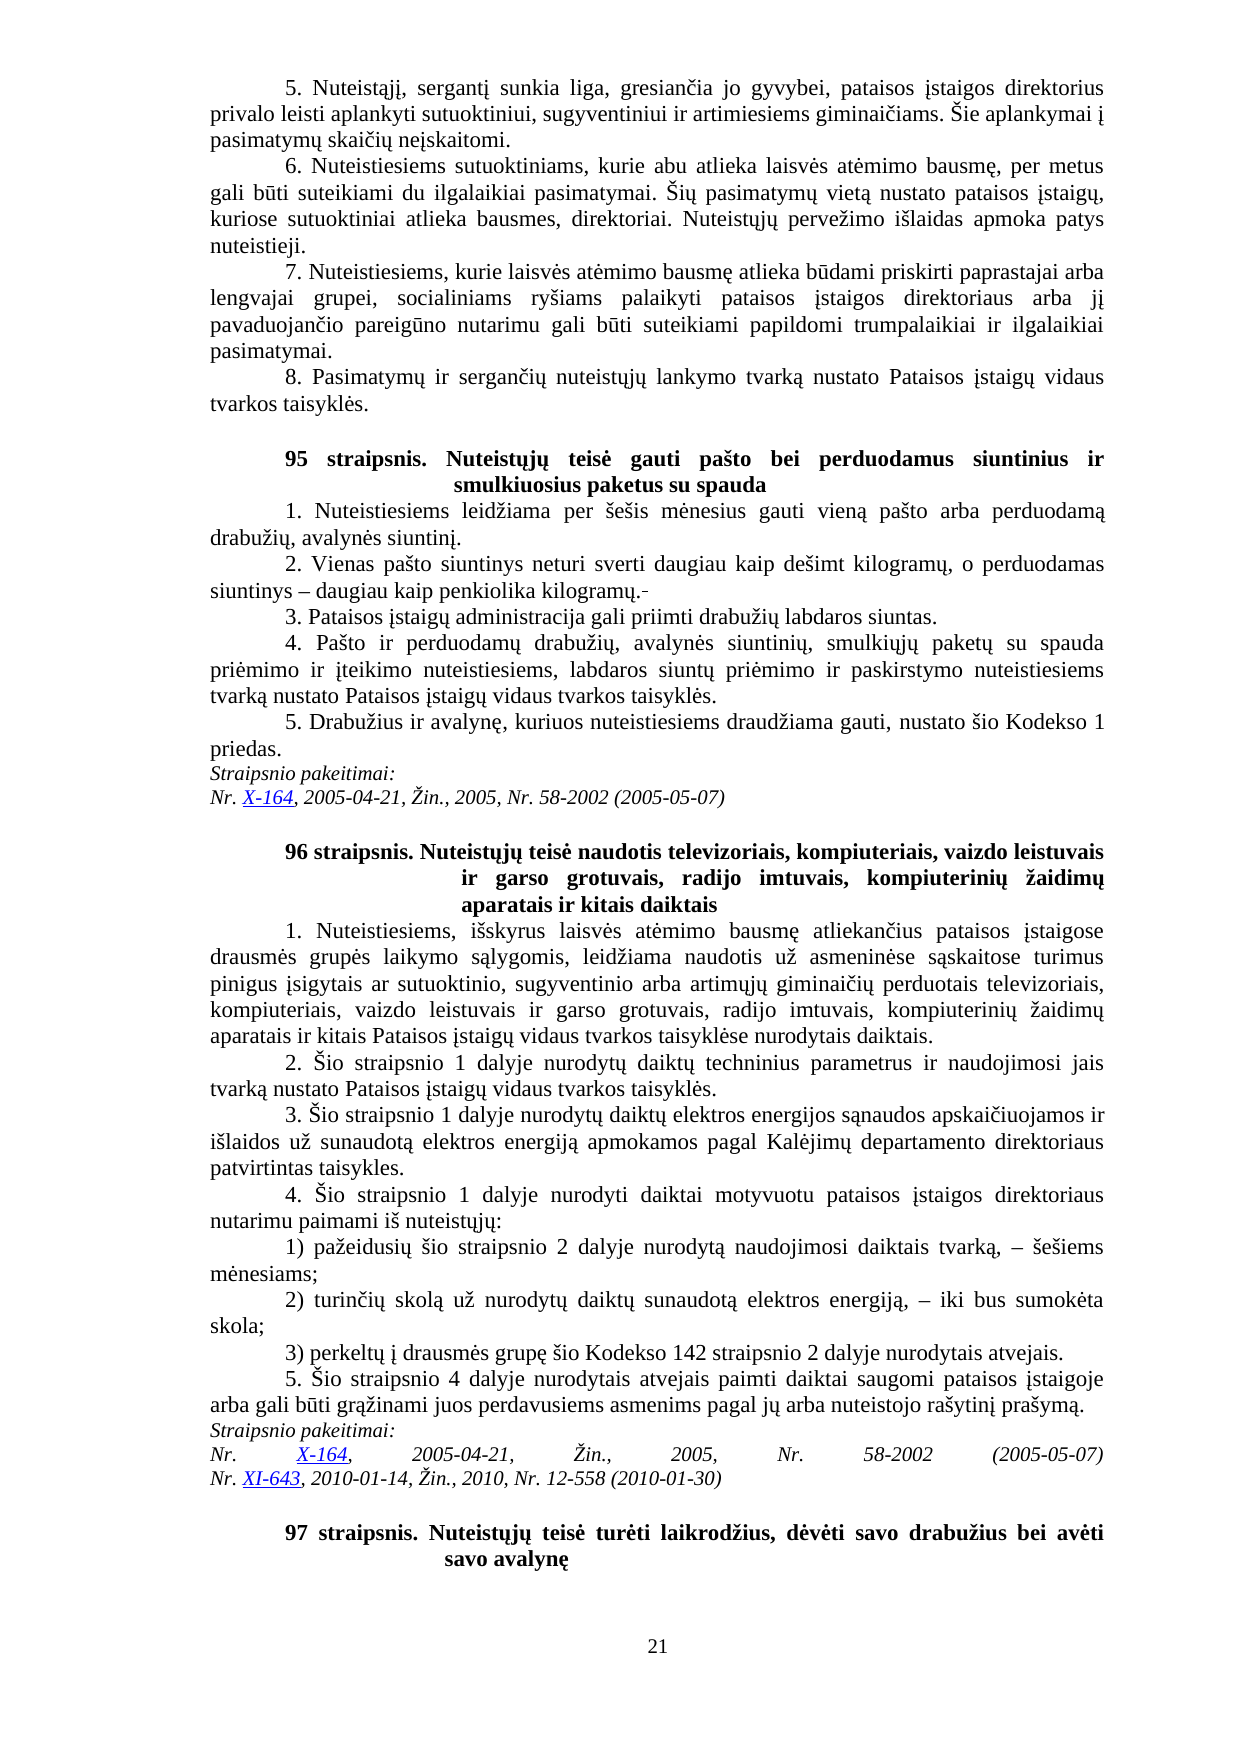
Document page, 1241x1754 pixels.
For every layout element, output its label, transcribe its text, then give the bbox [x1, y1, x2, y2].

text 5. Šio straipsnio 4 dalyje nurodytais atvejais paimti daiktai saugomi pataisos įstaigoje arba gali būti grąžinami juos perdavusiems asmenims pagal jų arba nuteistojo rašytinį prašymą. [210, 1365, 1106, 1418]
text 2. Vienas pašto siuntinys neturi sverti daugiau kaip dešimt kilogramų, o perduodamas siuntinys – daugiau kaip penkiolika kilogramų. [210, 550, 1106, 603]
text 4. Pašto ir perduodamų drabužių, avalynės siuntinių, smulkiųjų paketų su spauda priėmimo ir įteikimo nuteistiesiems, labdaros siuntų priėmimo ir paskirstymo nuteistiesiems tvarką nustato Pataisos įstaigų vidaus tvarkos taisyklės. [210, 629, 1106, 708]
text Nr. X-164, 2005-04-21, Žin., 2005, Nr. 58-2002 (2005-05-07) Nr. XI-643, 2010-01-14, Žin., 2010, Nr. 12-558 (2010-01-30) [210, 1442, 1106, 1490]
text 4. Šio straipsnio 1 dalyje nurodyti daiktai motyvuotu pataisos įstaigos direktoriaus nutarimu paimami iš nuteistųjų: [210, 1181, 1106, 1233]
text 3. Šio straipsnio 1 dalyje nurodytų daiktų elektros energijos sąnaudos apskaičiuojamos ir išlaidos už sunaudotą elektros energiją apmokamos pagal Kalėjimų departamento direktoriaus patvirtintas taisykles. [210, 1102, 1106, 1181]
text 97 straipsnis. Nuteistųjų teisė turėti laikrodžius, dėvėti savo drabužius bei avėti savo avalynę [285, 1519, 1106, 1571]
text 1) pažeidusių šio straipsnio 2 dalyje nurodytą naudojimosi daiktais tvarką, – šešiems mėnesiams; [210, 1233, 1106, 1286]
text Straipsnio pakeitimai: [210, 1418, 1106, 1442]
text 5. Nuteistąjį, sergantį sunkia liga, gresiančia jo gyvybei, pataisos įstaigos direktorius privalo leisti aplankyti sutuoktiniui, sugyventiniui ir artimiesiems giminaičiams. Šie aplankymai į pasimatymų skaičių neįskaitomi. [210, 73, 1106, 153]
text 2) turinčių skolą už nurodytų daiktų sunaudotą elektros energiją, – iki bus sumokėta skola; [210, 1286, 1106, 1339]
text 3. Pataisos įstaigų administracija gali priimti drabužių labdaros siuntas. [210, 603, 1106, 629]
text 3) perkeltų į drausmės grupę šio Kodekso 142 straipsnio 2 dalyje nurodytais atvejais. [210, 1339, 1106, 1365]
text 96 straipsnis. Nuteistųjų teisė naudotis televizoriais, kompiuteriais, vaizdo leistuvais ir garso grotuvais, radijo imtuvais, kompiuterinių žaidimų aparatais ir kitais daiktais [285, 838, 1106, 917]
text 95 straipsnis. Nuteistųjų teisė gauti pašto bei perduodamus siuntinius ir smulkiuosius paketus su spauda [285, 445, 1106, 498]
text 1. Nuteistiesiems leidžiama per šešis mėnesius gauti vieną pašto arba perduodamą drabužių, avalynės siuntinį. [210, 498, 1106, 550]
text 8. Pasimatymų ir sergančių nuteistųjų lankymo tvarką nustato Pataisos įstaigų vidaus tvarkos taisyklės. [210, 363, 1106, 416]
text Nr. X-164, 2005-04-21, Žin., 2005, Nr. 58-2002 (2005-05-07) [210, 785, 1106, 809]
text 5. Drabužius ir avalynę, kuriuos nuteistiesiems draudžiama gauti, nustato šio Kodekso 1 priedas. [210, 708, 1106, 761]
text 7. Nuteistiesiems, kurie laisvės atėmimo bausmę atlieka būdami priskirti paprastajai arba lengvajai grupei, socialiniams ryšiams palaikyti pataisos įstaigos direktoriaus arba jį pavaduojančio pareigūno nutarimu gali būti suteikiami papildomi trumpalaikiai ir ilgalaikiai pasimatymai. [210, 258, 1106, 363]
text 1. Nuteistiesiems, išskyrus laisvės atėmimo bausmę atliekančius pataisos įstaigose drausmės grupės laikymo sąlygomis, leidžiama naudotis už asmeninėse sąskaitose turimus pinigus įsigytais ar sutuoktinio, sugyventinio arba artimųjų giminaičių perduotais televizoriais, kompiuteriais, vaizdo leistuvais ir garso grotuvais, radijo imtuvais, kompiuterinių žaidimų aparatais ir kitais Pataisos įstaigų vidaus tvarkos taisyklėse nurodytais daiktais. [210, 917, 1106, 1049]
text Straipsnio pakeitimai: [210, 761, 1106, 785]
text 2. Šio straipsnio 1 dalyje nurodytų daiktų techninius parametrus ir naudojimosi jais tvarką nustato Pataisos įstaigų vidaus tvarkos taisyklės. [210, 1049, 1106, 1102]
text 6. Nuteistiesiems sutuoktiniams, kurie abu atlieka laisvės atėmimo bausmę, per metus gali būti suteikiami du ilgalaikiai pasimatymai. Šių pasimatymų vietą nustato pataisos įstaigų, kuriose sutuoktiniai atlieka bausmes, direktoriai. Nuteistųjų pervežimo išlaidas apmoka patys nuteistieji. [210, 153, 1106, 258]
